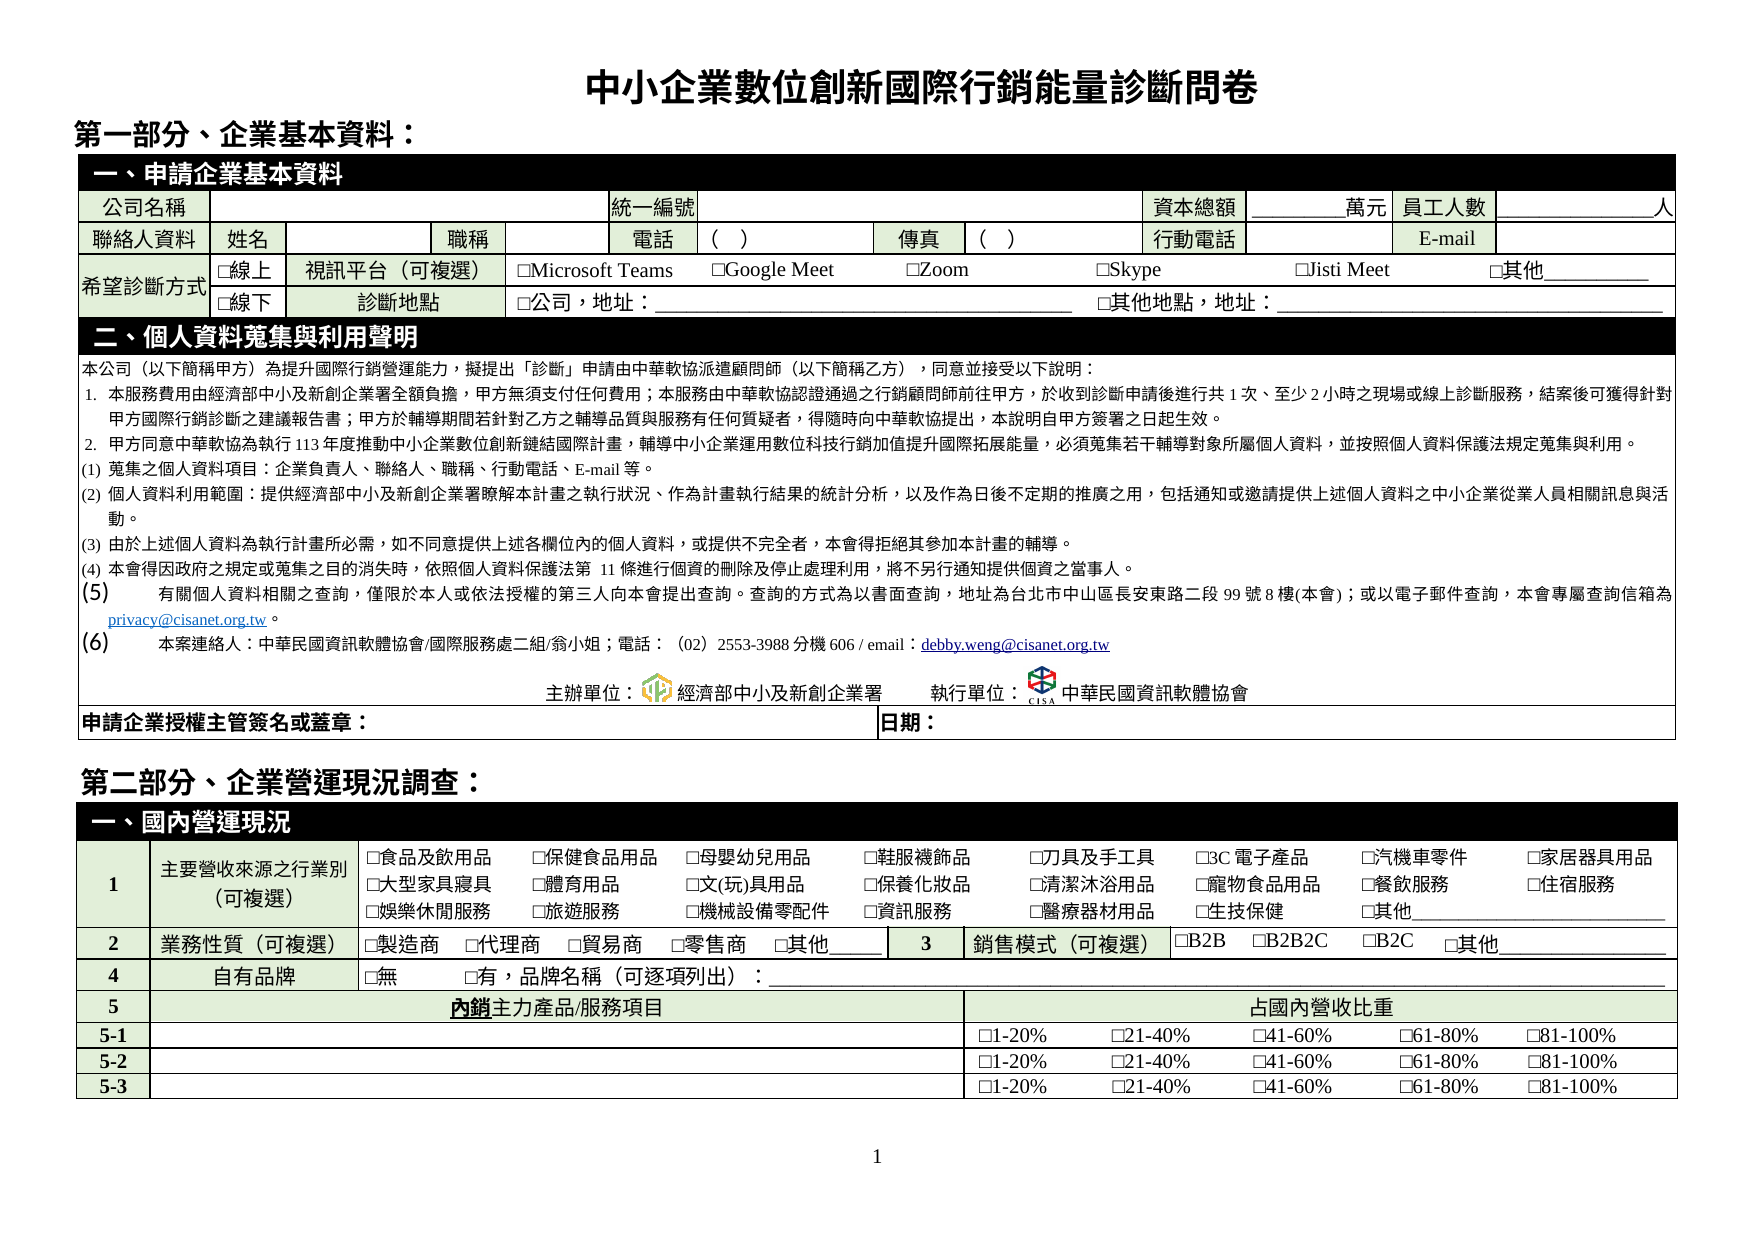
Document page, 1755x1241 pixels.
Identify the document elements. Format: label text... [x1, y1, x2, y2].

table_cell □1-20% [965, 1023, 1111, 1047]
table_cell □21-40% [1111, 1023, 1252, 1047]
table_cell 職稱 [432, 223, 505, 253]
table_cell [151, 1074, 963, 1098]
table_header □無 [361, 960, 461, 990]
table_cell □文(玩)具用品 [683, 870, 861, 897]
table_cell [506, 223, 608, 253]
table_cell 1 [77, 841, 149, 926]
table_cell 自有品牌 [151, 960, 358, 990]
table_cell □線下 [211, 287, 285, 317]
table_cell （ ） [966, 223, 1142, 253]
table_cell 2 [77, 928, 149, 958]
table_cell □其他地點，地址：_____________________________________ [1091, 287, 1675, 317]
table_header □其他________________ [1441, 928, 1677, 958]
table_cell □公司，地址：________________________________________ [506, 287, 1091, 317]
table_cell 傳真 [874, 223, 964, 253]
table_header □其他_____ [771, 928, 887, 958]
table_header □汽機車零件 [1358, 843, 1524, 870]
table_cell _______________人 [1497, 191, 1675, 221]
table_header 一、申請企業基本資料 [79, 155, 1675, 191]
table_cell 員工人數 [1393, 191, 1495, 221]
table_header □Jisti Meet [1284, 255, 1479, 285]
table_cell □線上 [211, 255, 285, 285]
table_cell 3 [889, 928, 963, 958]
table_cell □21-40% [1111, 1049, 1252, 1073]
table_cell 日期： [879, 706, 1675, 739]
table_cell □1-20% [965, 1074, 1111, 1098]
table_cell 占國內營收比重 [965, 991, 1677, 1021]
table_cell 公司名稱 [79, 191, 209, 221]
table_cell 本公司（以下簡稱甲方）為提升國際行銷營運能力，擬提出「診斷」申請由中華軟協派遣顧問師（以下簡稱乙方），同意並接受以下說明： 本服務費用由經濟部中小及新創企業署全額負擔，甲方無須支付任何費用；本服務由中華軟協認證通過之行銷顧問師前往甲方，於收到診斷申請後進行共1次、至少2小時之現場或線上診斷服務，結案後可獲得針對甲方國際行銷診斷之建議報告書；甲方於輔導期間若針對乙方之輔導品質與服務有任何質疑者，得隨時向中華軟協提出，本說明自甲方簽署之日起生效。 甲方同意中華軟協為執行113年度推動中小企業數位創新鏈結國際計畫，輔導中小企業運用數位科技行銷加值提升國際拓展能量，必須蒐集若干輔導對象所屬個人資料，並按照個人資料保護法規定蒐集與利用。 蒐集之個人資料項目：企業負責人、聯絡人、職稱、行動電話、E-mail等。 個人資料利用範圍：提供經濟部中小及新創企業署瞭解本計畫之執行狀況、作為計畫執行結果的統計分析，以及作為日後不定期的推廣之用，包括通知或邀請提供上述個人資料之中小企業從業人員相關訊息與活動。 由於上述個人資料為執行計畫所必需，如不同意提供上述各欄位內的個人資料，或提供不完全者，本會得拒絕其參加本計畫的輔導。 本會得因政府之規定或蒐集之目的消失時，依照個人資料保護法第 11 條進行個資的刪除及停止處理利用，將不另行通知提供個資之當事人。 有關個人資料相關之查詢，僅限於本人或依法授權的第三人向本會提出查詢。查詢的方式為以書面查詢，地址為台北市中山區長安東路二段99號8樓(本會)；或以電子郵件查詢，本會專屬查詢信箱為privacy@cisanet.org.tw。 本案連絡人：中華民國資訊軟體協會/國際服務處二組/翁小姐；電話：（02）2553-3988分機606 / email：debby.weng@cisanet.org.tw 主辦單位： 經濟部中小及新創企業署 執行單位： 中華民國資訊軟體協會 [79, 355, 1675, 705]
table_cell [359, 841, 1677, 926]
table_cell □保養化妝品 [861, 870, 1027, 897]
table_cell □資訊服務 [861, 897, 1027, 924]
table_cell 4 [77, 960, 149, 990]
table_cell 聯絡人資料 [79, 223, 209, 253]
table_header □其他__________ [1479, 255, 1673, 285]
table_cell □41-60% [1252, 1049, 1394, 1073]
table_header □母嬰幼兒用品 [683, 843, 861, 870]
table_header □刀具及手工具 [1027, 843, 1192, 870]
table_cell 5-3 [77, 1074, 149, 1098]
table_cell □21-40% [1111, 1074, 1252, 1098]
table_cell □清潔沐浴用品 [1027, 870, 1192, 897]
table_cell 業務性質（可複選） [151, 928, 358, 958]
table_cell □住宿服務 [1524, 870, 1677, 897]
table_header □有，品牌名稱（可逐項列出）：______________________________________________________________________________________ [461, 960, 1677, 990]
table_cell [698, 191, 1142, 221]
table_header □家居器具用品 [1524, 843, 1677, 870]
table_header □製造商 [361, 928, 462, 958]
table_header □代理商 [462, 928, 565, 958]
table_cell E-mail [1393, 223, 1495, 253]
table_cell □寵物食品用品 [1193, 870, 1358, 897]
table_cell [151, 1049, 963, 1073]
table_cell 視訊平台（可複選） [287, 255, 505, 285]
table_header □B2B [1172, 928, 1249, 958]
table_cell 5 [77, 991, 149, 1021]
table_cell □61-80% [1394, 1023, 1523, 1047]
table_cell □61-80% [1394, 1074, 1523, 1098]
table_cell □娛樂休閒服務 [363, 897, 529, 924]
table_header □貿易商 [565, 928, 668, 958]
table_cell □大型家具寢具 [363, 870, 529, 897]
table_cell □其他___________________________ [1358, 897, 1677, 924]
table_cell □體育用品 [529, 870, 683, 897]
table_cell 主要營收來源之行業別 （可複選） [151, 841, 358, 926]
table_cell [287, 223, 430, 253]
table_header □零售商 [668, 928, 771, 958]
table_cell □醫療器材用品 [1027, 897, 1192, 924]
table_cell □81-100% [1523, 1049, 1677, 1073]
table_header □B2B2C [1249, 928, 1359, 958]
table_cell 5-1 [77, 1023, 149, 1047]
table_header □Skype [1090, 255, 1284, 285]
table_cell 資本總額 [1143, 191, 1245, 221]
table_cell □81-100% [1523, 1023, 1677, 1047]
table_header □保健食品用品 [529, 843, 683, 870]
table_cell [1247, 223, 1392, 253]
table_cell （ ） [698, 223, 873, 253]
table_cell □機械設備零配件 [683, 897, 861, 924]
table_cell □生技保健 [1193, 897, 1358, 924]
table_cell 申請企業授權主管簽名或蓋章： [79, 706, 877, 739]
table_header 一、國內營運現況 [77, 803, 1677, 839]
table_header □3C電子產品 [1193, 843, 1358, 870]
table_cell 5-2 [77, 1049, 149, 1073]
table_cell □旅遊服務 [529, 897, 683, 924]
text 第一部分、企業基本資料： [74, 111, 1636, 154]
table_cell 行動電話 [1143, 223, 1245, 253]
table_cell [211, 191, 608, 221]
table_cell 姓名 [211, 223, 285, 253]
table_header □Microsoft Teams [506, 255, 701, 285]
table_cell 希望診斷方式 [79, 255, 209, 317]
table_cell 統一編號 [610, 191, 697, 221]
table_header □Google Meet [701, 255, 895, 285]
table_cell 二、個人資料蒐集與利用聲明 [79, 318, 1675, 354]
table_cell 診斷地點 [287, 287, 505, 317]
table_header □食品及飲用品 [363, 843, 529, 870]
table_header □Zoom [895, 255, 1090, 285]
table_cell □餐飲服務 [1358, 870, 1524, 897]
table_cell □41-60% [1252, 1023, 1394, 1047]
table_cell [151, 1023, 963, 1047]
text 第二部分、企業營運現況調查： [80, 759, 1636, 802]
table_cell □41-60% [1252, 1074, 1394, 1098]
table_cell 銷售模式（可複選） [965, 928, 1170, 958]
table_cell □61-80% [1394, 1049, 1523, 1073]
table_cell 內銷主力產品/服務項目 [151, 991, 963, 1021]
table_cell 電話 [610, 223, 697, 253]
table_header □B2C [1360, 928, 1441, 958]
table_cell □1-20% [965, 1049, 1111, 1073]
table_cell [1497, 223, 1675, 253]
table_header □鞋服襪飾品 [861, 843, 1027, 870]
subtitle 中小企業數位創新國際行銷能量診斷問卷 [207, 59, 1636, 111]
table_cell _________萬元 [1247, 191, 1392, 221]
table_cell □81-100% [1523, 1074, 1677, 1098]
